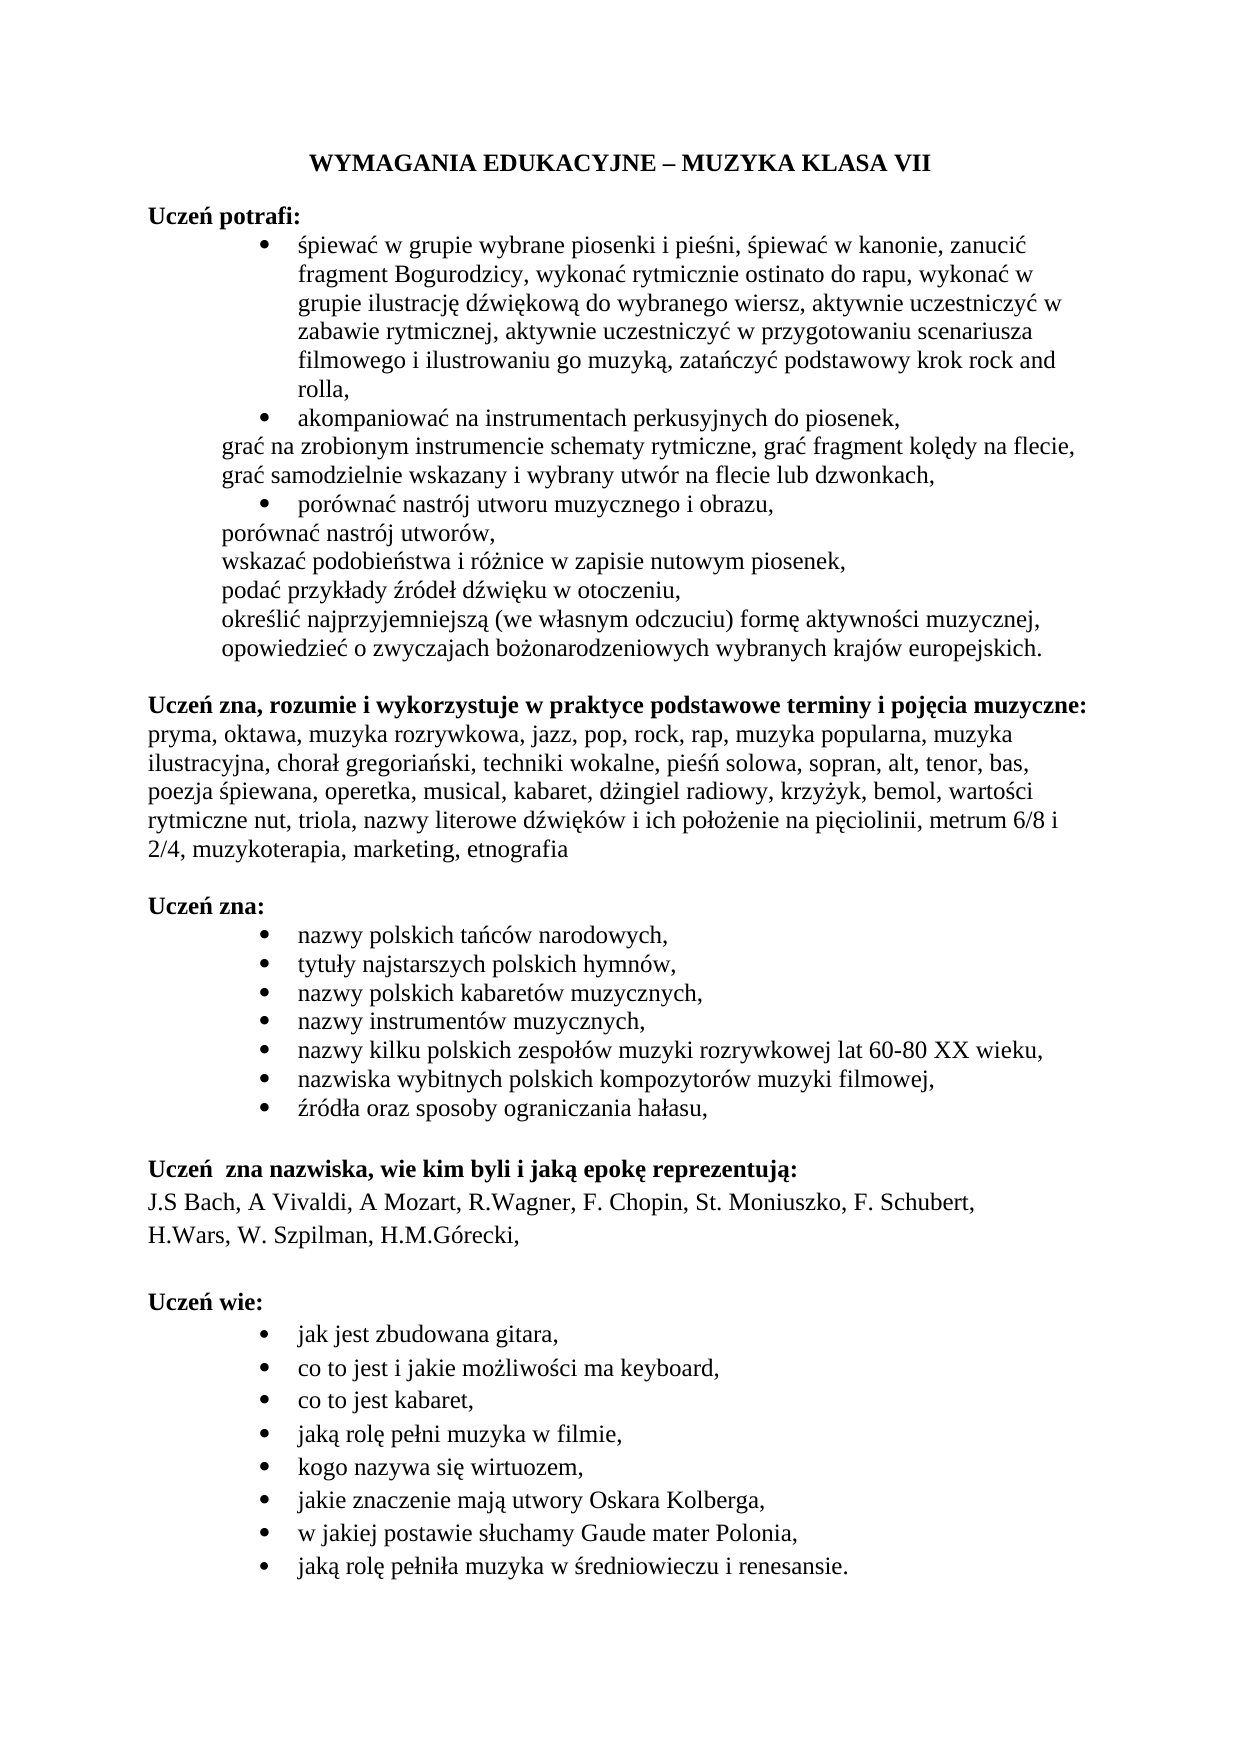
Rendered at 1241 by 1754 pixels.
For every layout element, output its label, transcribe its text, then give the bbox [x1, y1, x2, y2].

list akompaniować na instrumentach perkusyjnych do piosenek, [260, 403, 1093, 431]
list nazwy instrumentów muzycznych, [260, 1006, 1093, 1035]
list śpiewać w grupie wybrane piosenki i pieśni, śpiewać w kanonie, zanucić fragment Bogurodzicy, wykonać rytmicznie ostinato do rapu, wykonać w grupie ilustrację dźwiękową do wybranego wiersz, aktywnie uczestniczyć w zabawie rytmicznej, aktywnie uczestniczyć w przygotowaniu scenariusza filmowego i ilustrowaniu go muzyką, zatańczyć podstawowy krok rock and rolla, [260, 230, 1093, 403]
text Uczeń zna, rozumie i wykorzystuje w praktyce podstawowe terminy i pojęcia muzyczne: [148, 690, 1093, 719]
text J.S Bach, A Vivaldi, A Mozart, R.Wagner, F. Chopin, St. Moniuszko, F. Schubert, [148, 1187, 1093, 1216]
text Uczeń zna nazwiska, wie kim byli i jaką epokę reprezentują: [148, 1154, 1093, 1183]
text H.Wars, W. Szpilman, H.M.Górecki, [148, 1221, 1093, 1249]
list nazwy polskich tańców narodowych, [260, 920, 1093, 949]
list w jakiej postawie słuchamy Gaude mater Polonia, [260, 1518, 1093, 1546]
text podać przykłady źródeł dźwięku w otoczeniu, [148, 575, 1093, 604]
list kogo nazywa się wirtuozem, [260, 1452, 1093, 1480]
list co to jest kabaret, [260, 1386, 1093, 1414]
list co to jest i jakie możliwości ma keyboard, [260, 1353, 1093, 1381]
text wskazać podobieństwa i różnice w zapisie nutowym piosenek, [148, 546, 1093, 575]
list jaką rolę pełni muzyka w filmie, [260, 1419, 1093, 1447]
text pryma, oktawa, muzyka rozrywkowa, jazz, pop, rock, rap, muzyka popularna, muzyka ilustracyjna, chorał gregoriański, techniki wokalne, pieśń solowa, sopran, alt, tenor, bas, poezja śpiewana, operetka, musical, kabaret, dżingiel radiowy, krzyżyk, bemol, wartości rytmiczne nut, triola, nazwy literowe dźwięków i ich położenie na pięciolinii, metrum 6/8 i 2/4, muzykoterapia, marketing, etnografia [148, 719, 1093, 863]
text grać na zrobionym instrumencie schematy rytmiczne, grać fragment kolędy na flecie, grać samodzielnie wskazany i wybrany utwór na flecie lub dzwonkach, [221, 431, 1093, 489]
list nazwy kilku polskich zespołów muzyki rozrywkowej lat 60-80 XX wieku, [260, 1035, 1093, 1064]
list jak jest zbudowana gitara, [260, 1319, 1093, 1348]
list porównać nastrój utworu muzycznego i obrazu, [260, 489, 1093, 518]
text opowiedzieć o zwyczajach bożonarodzeniowych wybranych krajów europejskich. [148, 633, 1093, 661]
list źródła oraz sposoby ograniczania hałasu, [260, 1093, 1093, 1121]
list tytuły najstarszych polskich hymnów, [260, 949, 1093, 978]
text WYMAGANIA EDUKACYJNE – MUZYKA KLASA VII [148, 148, 1093, 176]
text Uczeń zna: [148, 891, 1093, 920]
text określić najprzyjemniejszą (we własnym odczuciu) formę aktywności muzycznej, [148, 604, 1093, 633]
text Uczeń wie: [148, 1287, 1093, 1315]
list jakie znaczenie mają utwory Oskara Kolberga, [260, 1485, 1093, 1513]
list nazwy polskich kabaretów muzycznych, [260, 978, 1093, 1006]
text Uczeń potrafi: [148, 201, 1093, 230]
list jaką rolę pełniła muzyka w średniowieczu i renesansie. [260, 1551, 1093, 1579]
text porównać nastrój utworów, [148, 518, 1093, 546]
list nazwiska wybitnych polskich kompozytorów muzyki filmowej, [260, 1064, 1093, 1093]
